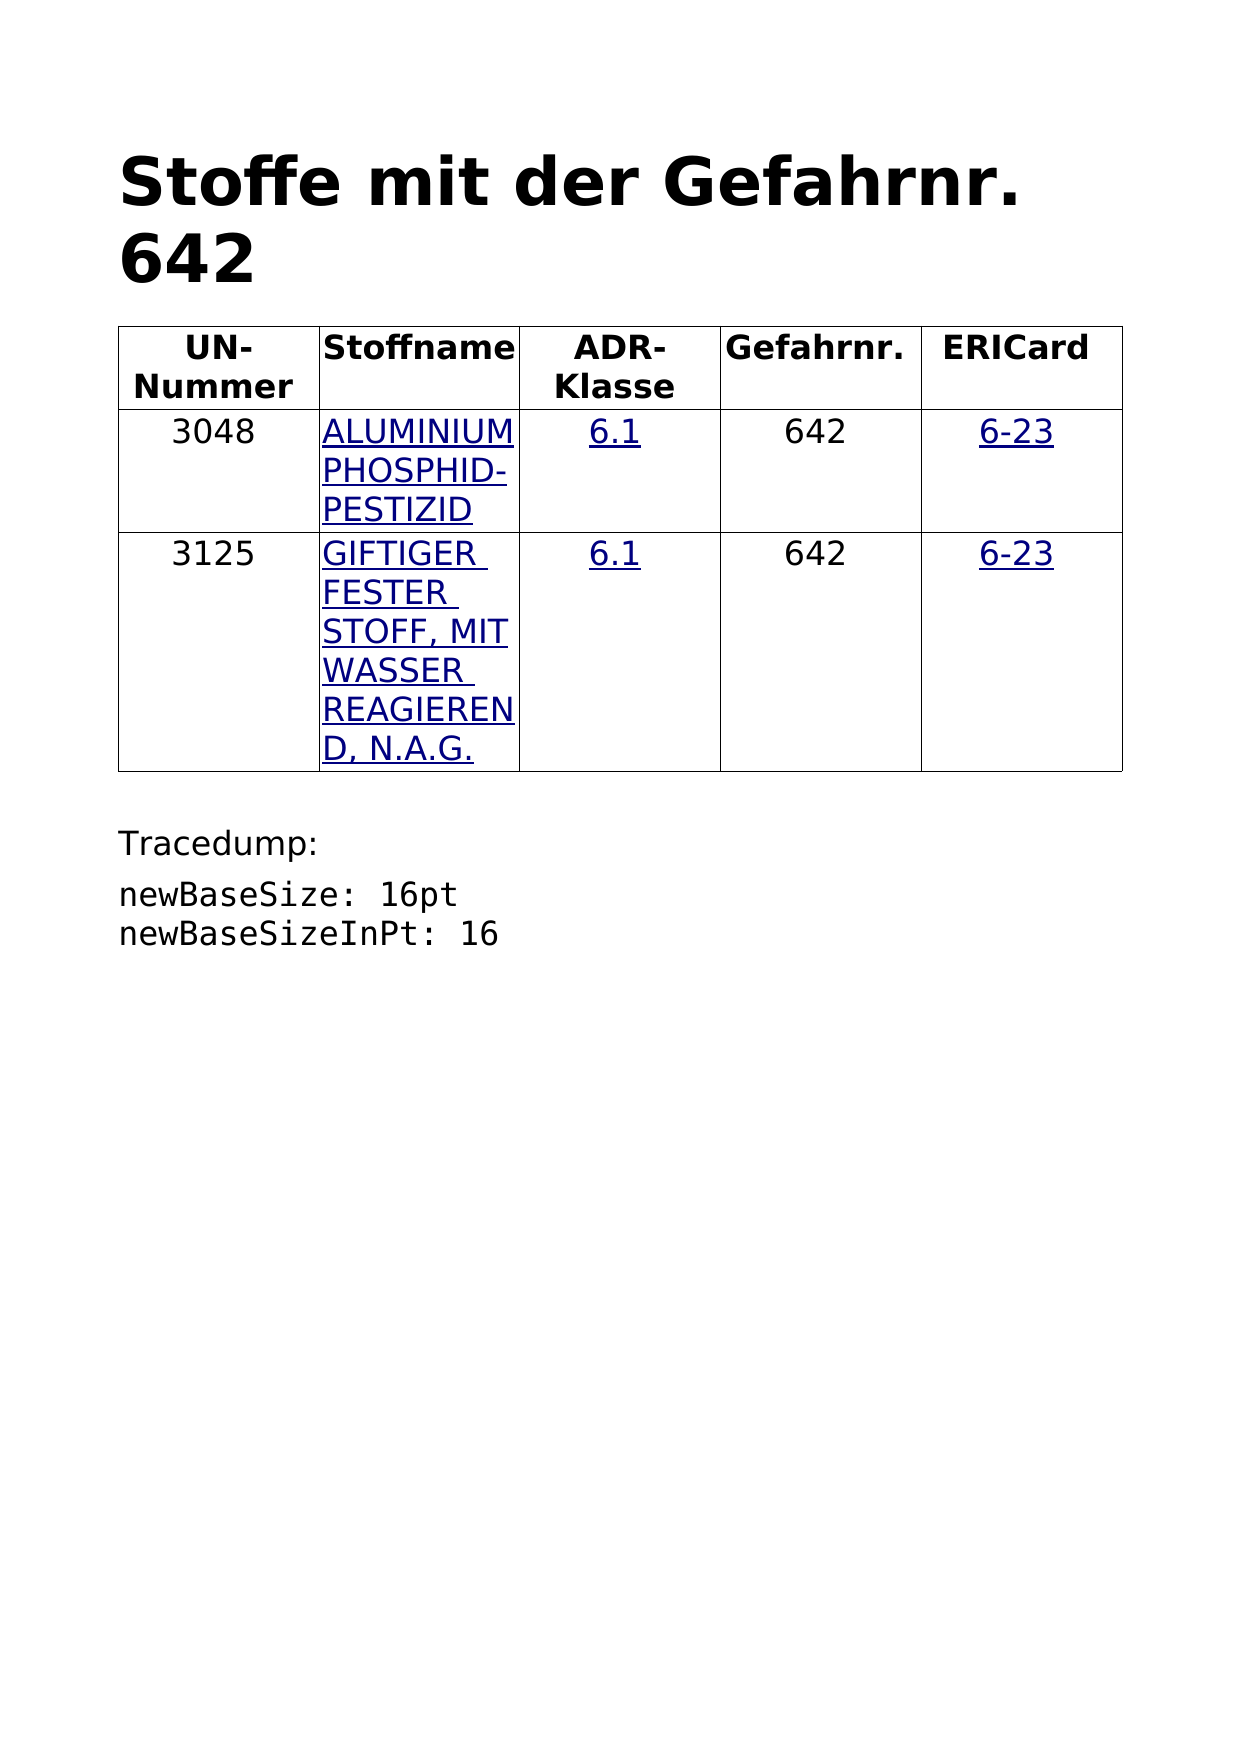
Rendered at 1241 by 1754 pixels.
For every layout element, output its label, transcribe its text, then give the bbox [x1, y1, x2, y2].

table_cell 3125 [119, 533, 319, 771]
text Tracedump: [118, 786, 1122, 863]
table_cell 642 [721, 533, 921, 771]
table_cell 642 [721, 410, 921, 532]
table_cell 6-23 [922, 410, 1122, 532]
table_cell 6-23 [922, 533, 1122, 771]
table_header Stoffname [320, 327, 519, 409]
table_header ERICard [922, 327, 1122, 409]
table_header ADR-Klasse [520, 327, 720, 409]
table_cell GIFTIGER FESTER STOFF, MIT WASSER REAGIEREND, N.A.G. [320, 533, 519, 771]
table_header UN-Nummer [119, 327, 319, 409]
table_cell 6.1 [520, 410, 720, 532]
text newBaseSize: 16pt newBaseSizeInPt: 16 [118, 876, 1122, 954]
table_cell ALUMINIUMPHOSPHID-PESTIZID [320, 410, 519, 532]
table_cell 3048 [119, 410, 319, 532]
table_header Gefahrnr. [721, 327, 921, 409]
table_cell 6.1 [520, 533, 720, 771]
subtitle Stoffe mit der Gefahrnr. 642 [118, 143, 1122, 298]
